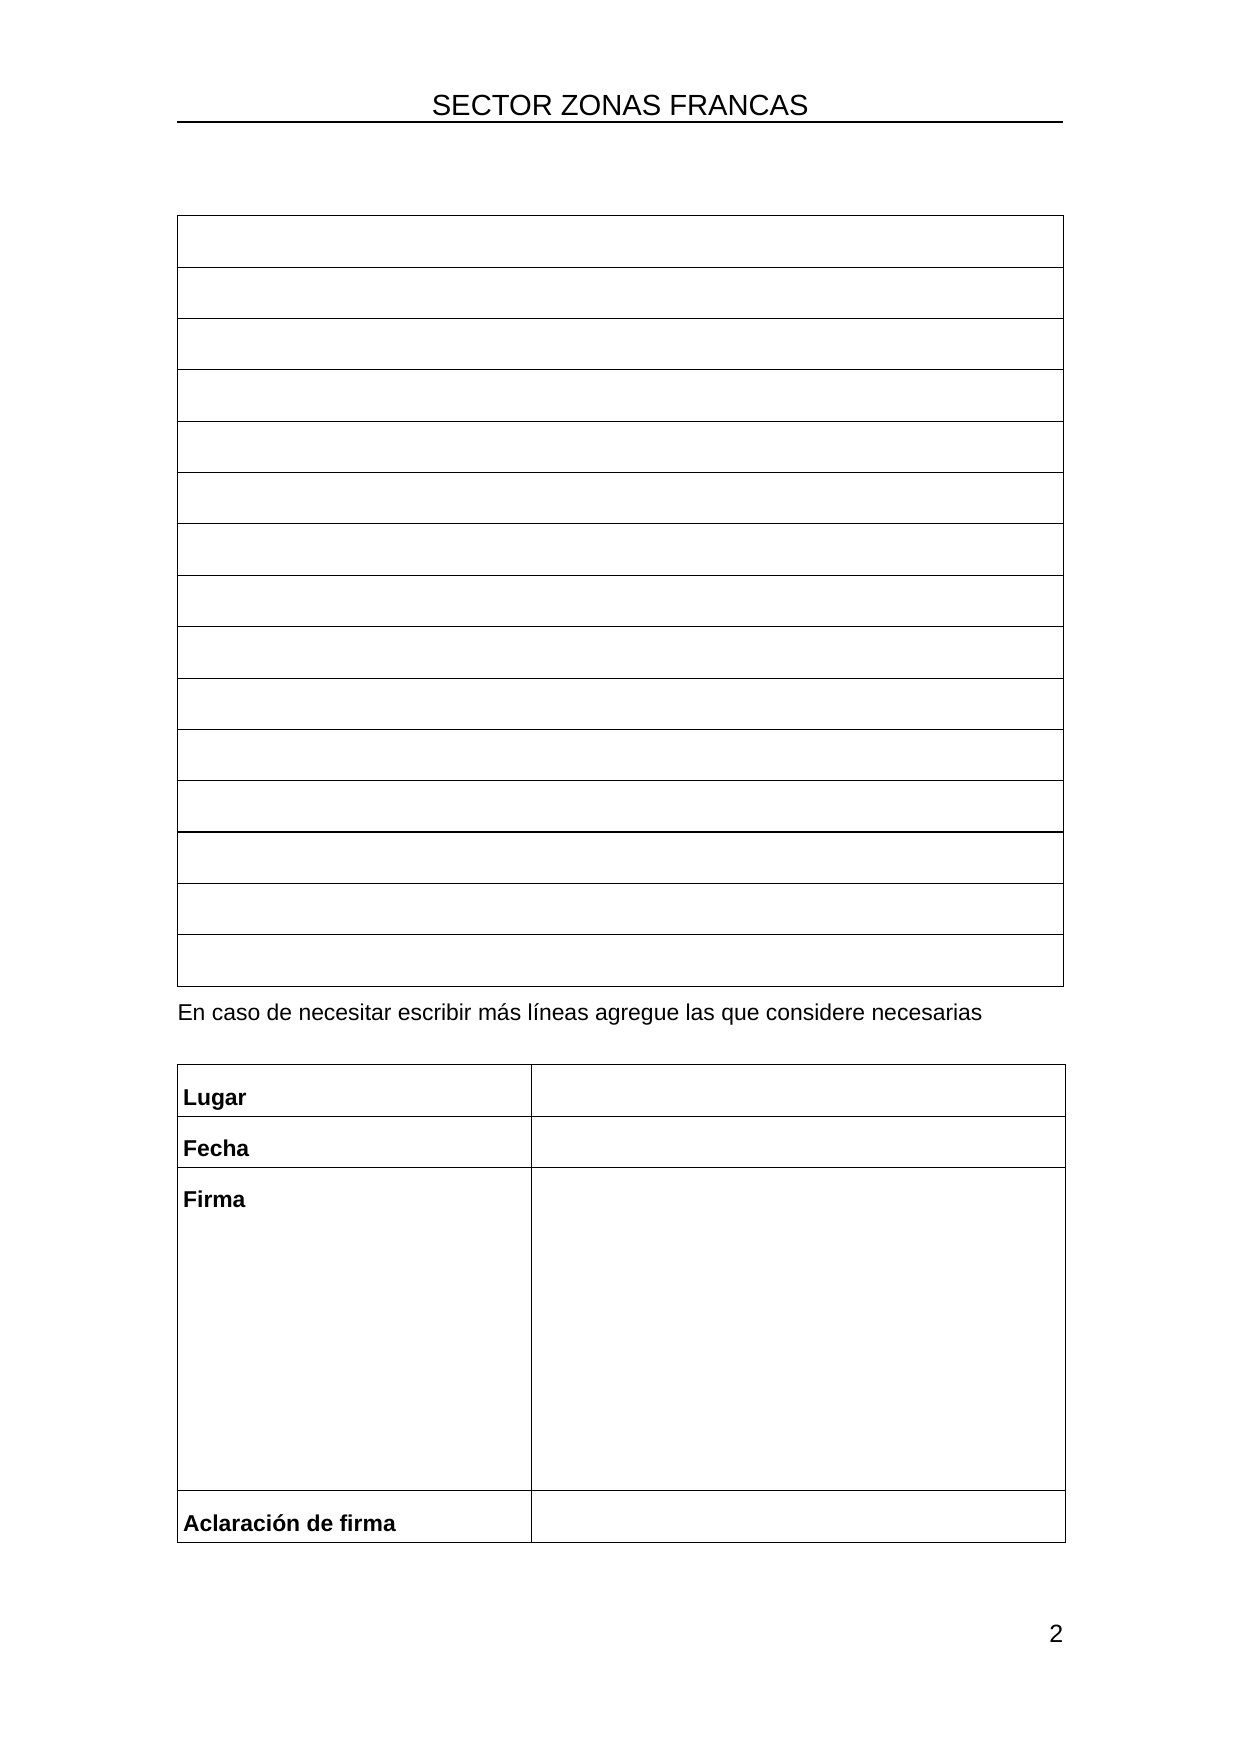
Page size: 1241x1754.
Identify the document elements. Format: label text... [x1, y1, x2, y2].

table_cell [178, 884, 1063, 934]
table_cell [178, 730, 1063, 780]
table_cell [178, 576, 1063, 626]
table_cell [532, 1491, 1065, 1542]
table_cell [178, 679, 1063, 729]
table_cell [532, 1168, 1065, 1490]
table_cell [178, 781, 1063, 831]
table_cell Fecha [178, 1117, 531, 1167]
table_cell [178, 524, 1063, 575]
table_header [532, 1065, 1065, 1116]
text En caso de necesitar escribir más líneas agregue las que considere necesarias [177, 999, 1063, 1025]
table_cell [178, 319, 1063, 369]
table_cell [178, 833, 1063, 883]
table_cell Aclaración de firma [178, 1491, 531, 1542]
table_cell [178, 216, 1063, 267]
table_header Lugar [178, 1065, 531, 1116]
table_cell [178, 473, 1063, 523]
table_cell [178, 370, 1063, 421]
table_cell [178, 627, 1063, 677]
table_cell [532, 1117, 1065, 1167]
table_cell [178, 268, 1063, 318]
table_cell Firma [178, 1168, 531, 1490]
table_cell [178, 935, 1063, 986]
table_cell [178, 422, 1063, 472]
